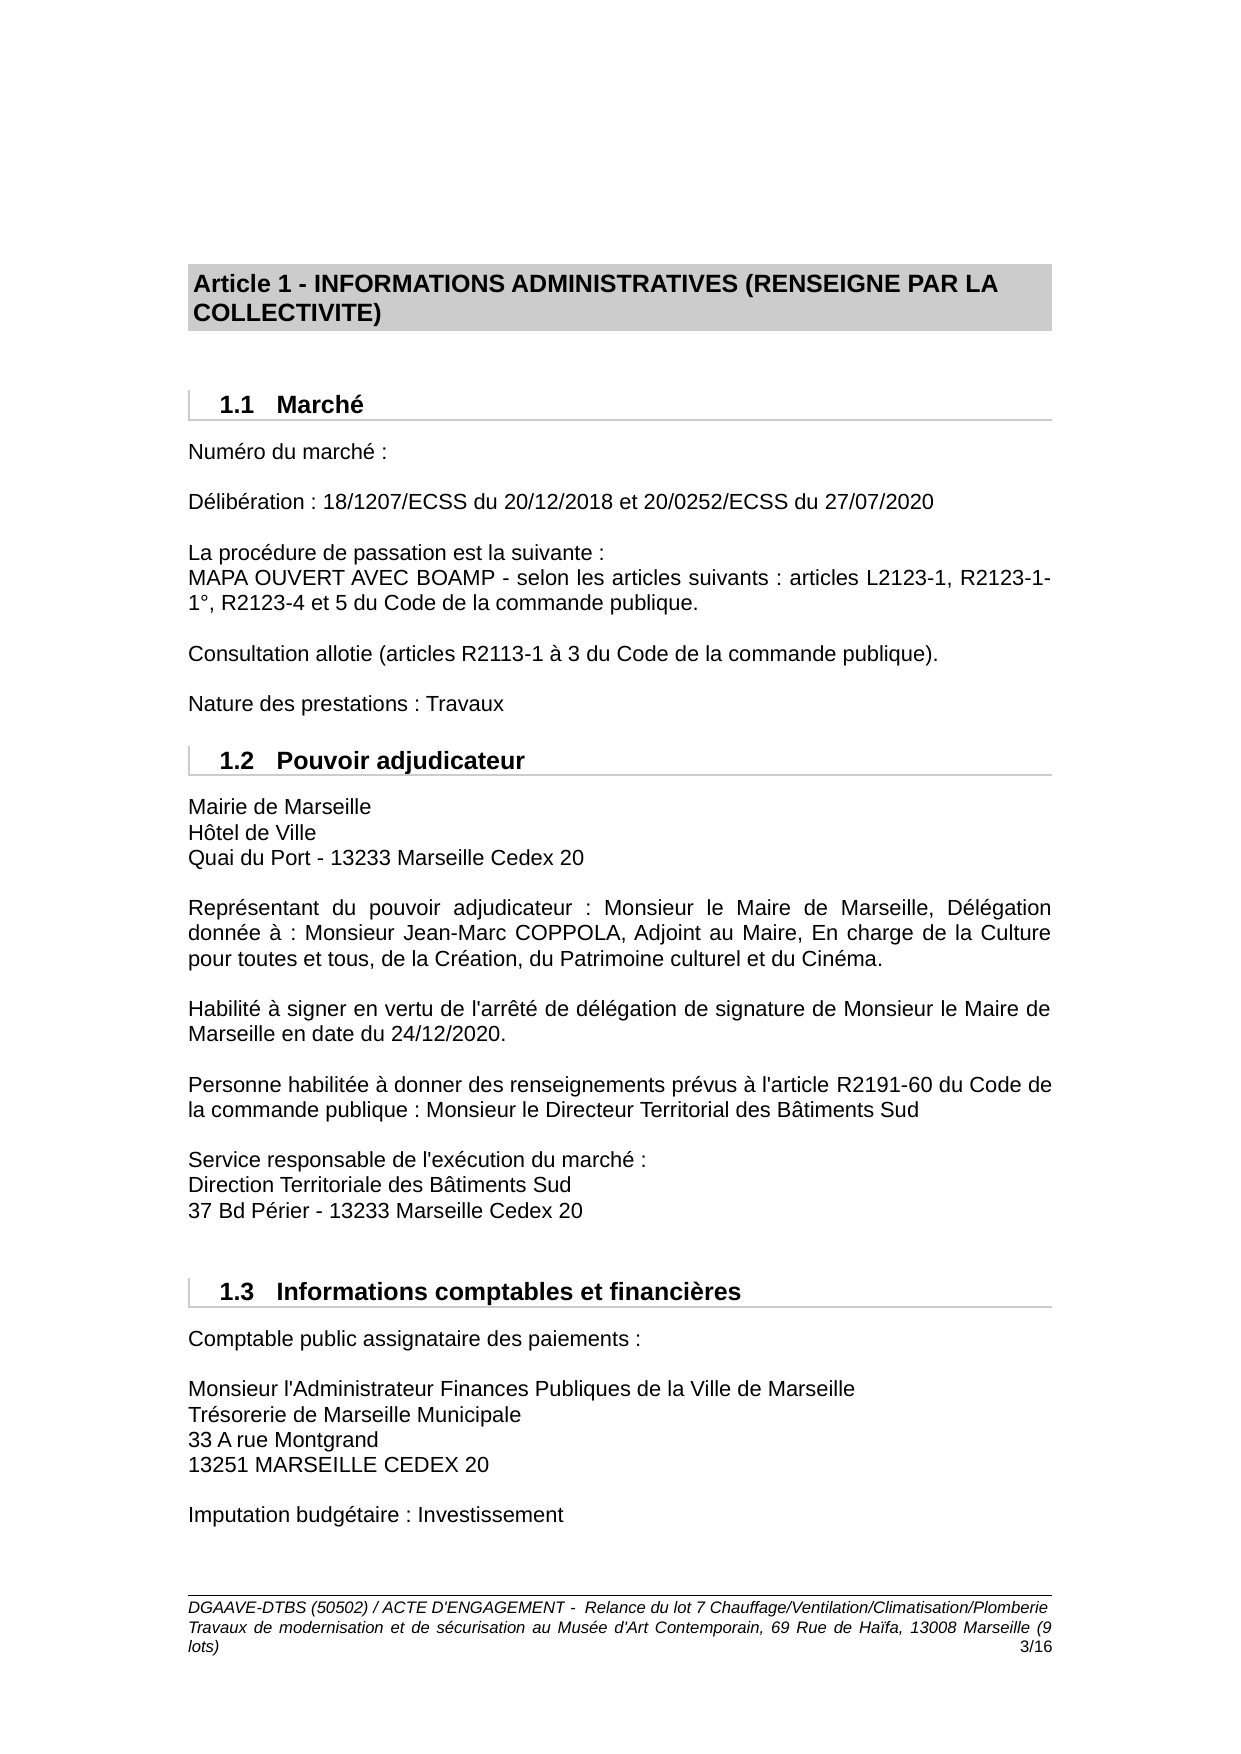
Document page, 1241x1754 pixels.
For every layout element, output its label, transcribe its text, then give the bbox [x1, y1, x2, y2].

subtitle Informations comptables et financières [188, 1277, 1052, 1306]
text Imputation budgétaire : Investissement [188, 1502, 1052, 1528]
text Comptable public assignataire des paiements : [188, 1326, 1052, 1351]
text Consultation allotie (articles R2113-1 à 3 du Code de la commande publique). [188, 641, 1052, 666]
text Service responsable de l'exécution du marché : [188, 1147, 1052, 1172]
text Monsieur l'Administrateur Finances Publiques de la Ville de Marseille [188, 1376, 1052, 1402]
text 33 A rue Montgrand [188, 1427, 1052, 1452]
subtitle Pouvoir adjudicateur [190, 746, 1052, 774]
text Quai du Port - 13233 Marseille Cedex 20 [188, 844, 1052, 870]
text Représentant du pouvoir adjudicateur : Monsieur le Maire de Marseille, Délégation donnée à : Monsieur Jean-Marc COPPOLA, Adjoint au Maire, En charge de la Culture pour toutes et tous, de la Création, du Patrimoine culturel et du Cinéma. [188, 895, 1052, 971]
text Délibération : 18/1207/ECSS du 20/12/2018 et 20/0252/ECSS du 27/07/2020 [188, 489, 1052, 514]
text 37 Bd Périer - 13233 Marseille Cedex 20 [188, 1197, 1052, 1223]
subtitle Marché [190, 390, 1052, 419]
text Personne habilitée à donner des renseignements prévus à l'article R2191-60 du Code de la commande publique : Monsieur le Directeur Territorial des Bâtiments Sud [188, 1071, 1052, 1122]
text Nature des prestations : Travaux [188, 691, 1052, 716]
text MAPA OUVERT AVEC BOAMP - selon les articles suivants : articles L2123-1, R2123-1-1°, R2123-4 et 5 du Code de la commande publique. [188, 565, 1052, 615]
text Hôtel de Ville [188, 819, 1052, 844]
text Direction Territoriale des Bâtiments Sud [188, 1172, 1052, 1197]
text Habilité à signer en vertu de l'arrêté de délégation de signature de Monsieur le Maire de Marseille en date du 24/12/2020. [188, 996, 1052, 1046]
text Numéro du marché : [188, 439, 1052, 464]
text 13251 MARSEILLE CEDEX 20 [188, 1452, 1052, 1477]
text Mairie de Marseille [188, 794, 1052, 819]
subtitle INFORMATIONS ADMINISTRATIVES (RENSEIGNE PAR LA COLLECTIVITE) [190, 266, 1050, 329]
text Trésorerie de Marseille Municipale [188, 1402, 1052, 1427]
text La procédure de passation est la suivante : [188, 540, 1052, 565]
